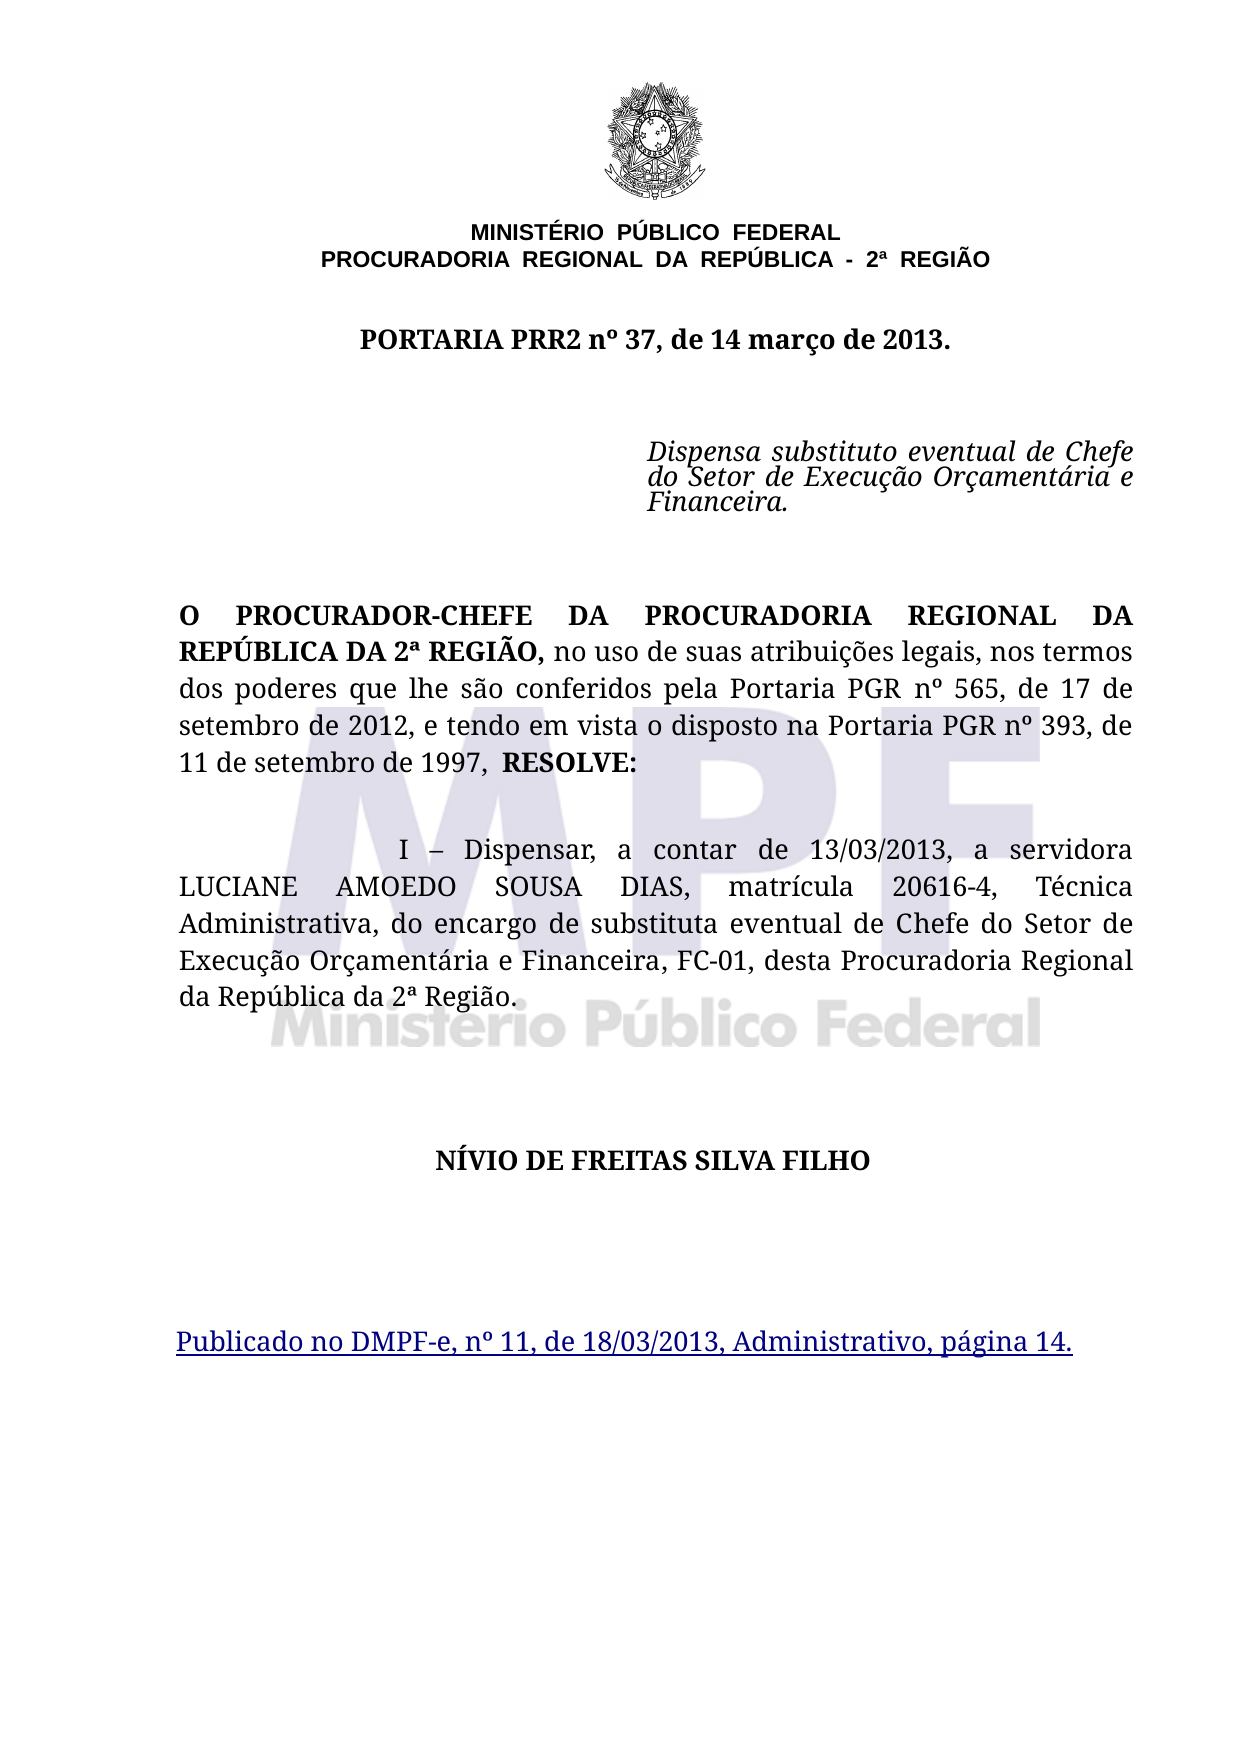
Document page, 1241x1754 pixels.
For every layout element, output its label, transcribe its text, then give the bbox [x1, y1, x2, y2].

picture [271, 1015, 1040, 1047]
text Publicado no DMPF-e, nº 11, de 18/03/2013, Administrativo, página 14. [176, 1331, 618, 1354]
text Publicado no DMPF-e, nº 11, de 18/03/2013, Administrativo, página 14. [652, 1331, 1131, 1356]
text NÍVIO DE FREITAS SILVA FILHO [176, 1150, 1131, 1175]
picture [271, 780, 1040, 830]
text I – Dispensar, a contar de 13/03/2013, a servidora LUCIANE AMOEDO SOUSA DIAS, matrícula 20616-4, Técnica Administrativa, do encargo de substituta eventual de Chefe do Setor de Execução Orçamentária e Financeira, FC-01, desta Procuradoria Regional da República da 2ª Região. [178, 830, 1134, 1015]
text O PROCURADOR-CHEFE DA PROCURADORIA REGIONAL DA REPÚBLICA DA 2ª REGIÃO, no uso de suas atribuições legais, nos termos dos poderes que lhe são conferidos pela Portaria PGR nº 565, de 17 de setembro de 2012, e tendo em vista o disposto na Portaria PGR nº 393, de 11 de setembro de 1997, RESOLVE: [178, 596, 1134, 780]
text PORTARIA PRR2 nº 37, de 14 março de 2013. [177, 329, 1134, 354]
text Dispensa substituto eventual de Chefe do Setor de Execução Orçamentária e Financeira. [647, 441, 1134, 516]
picture [603, 82, 708, 200]
